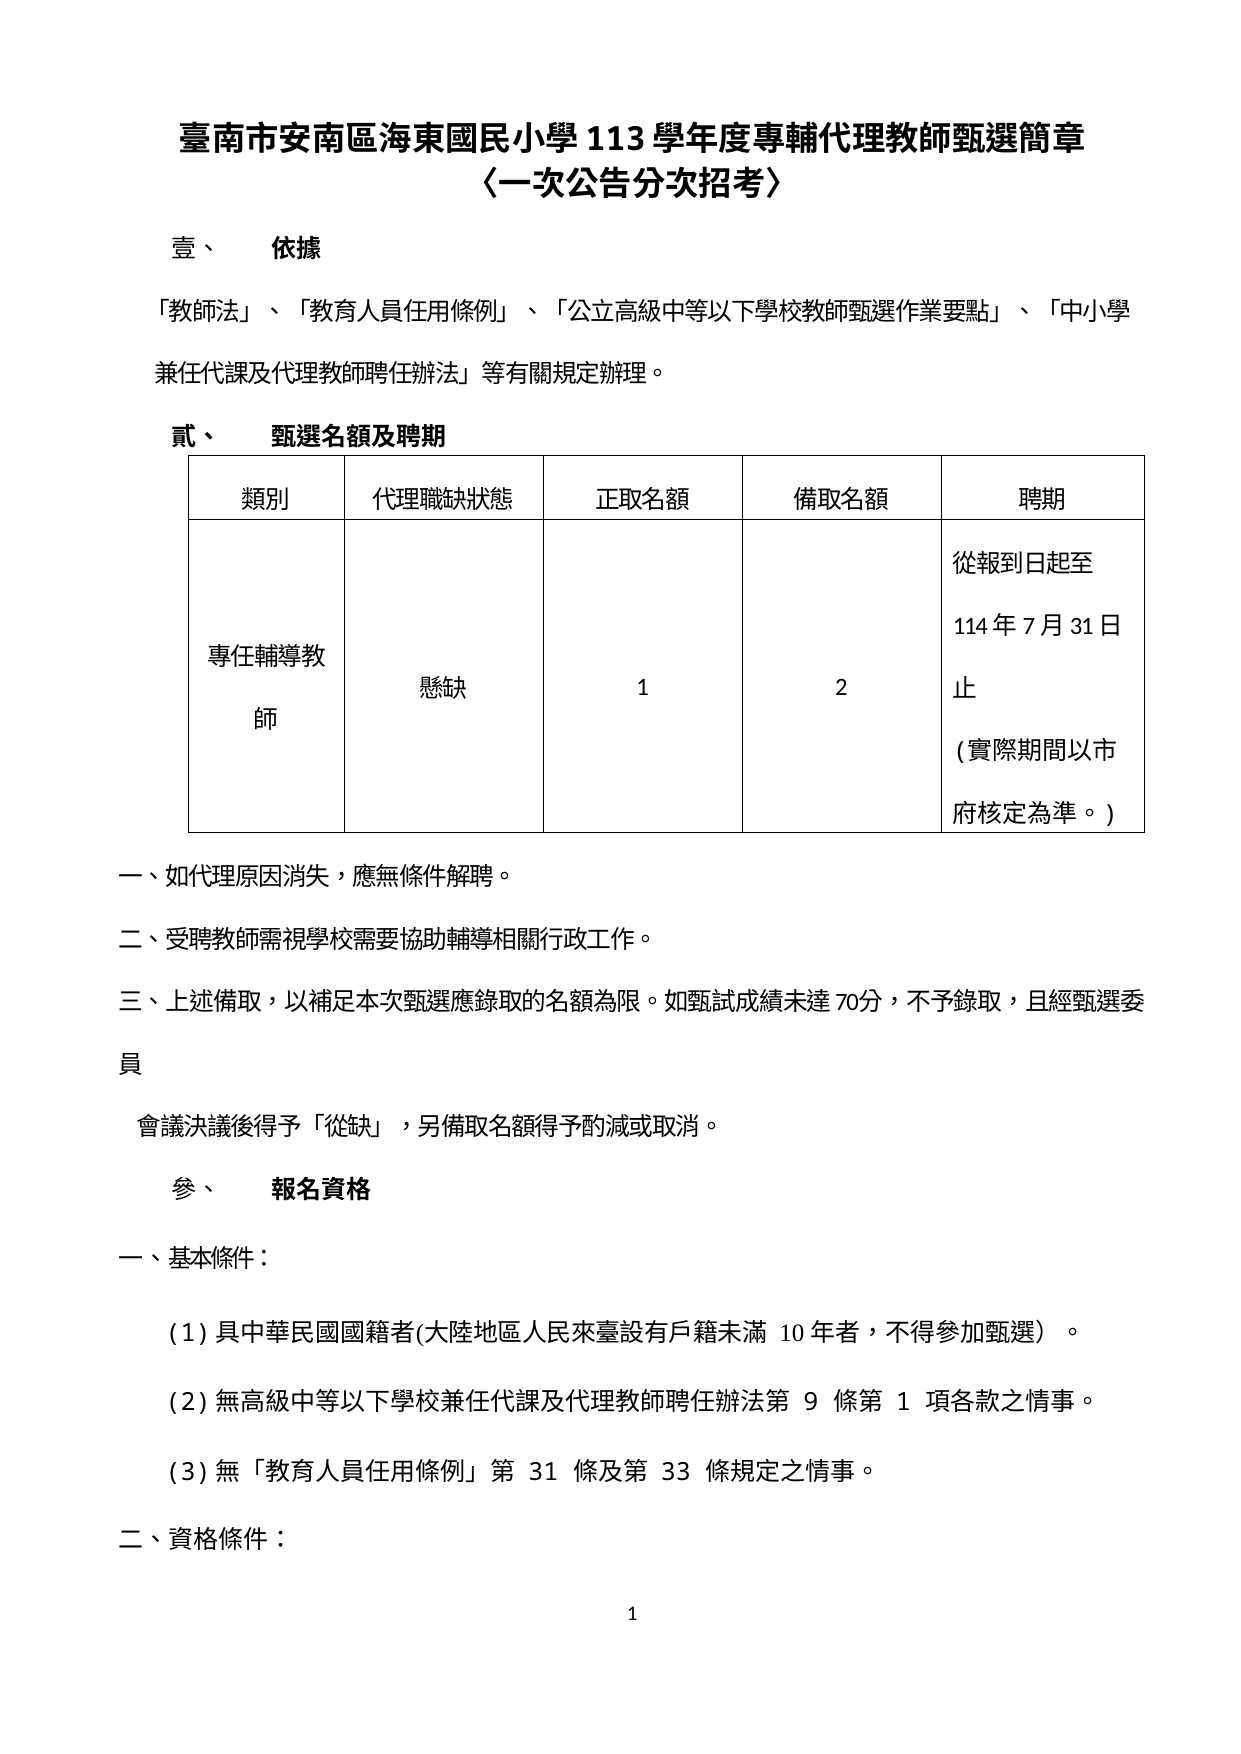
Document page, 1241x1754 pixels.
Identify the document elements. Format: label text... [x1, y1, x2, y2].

list 報名資格 [171, 1146, 1146, 1208]
table_header 聘期 [942, 456, 1144, 518]
list 甄選名額及聘期 [171, 392, 1146, 455]
text 一、基本條件： [118, 1215, 1110, 1277]
table_header 正取名額 [544, 456, 742, 518]
text 會議決議後得予「從缺」，另備取名額得予酌減或取消。 [118, 1083, 1146, 1146]
text 兼任代課及代理教師聘任辦法」等有關規定辦理。 [118, 330, 1146, 392]
table_header 備取名額 [743, 456, 941, 518]
table_cell 2 [743, 520, 941, 832]
table_header 代理職缺狀態 [345, 456, 543, 518]
list 具中華民國國籍者(大陸地區人民來臺設有戶籍未滿 10 年者，不得參加甄選）。 [165, 1289, 1146, 1352]
table_cell 專任輔導教師 [189, 520, 344, 832]
table_header 類別 [189, 456, 344, 518]
text 三、上述備取，以補足本次甄選應錄取的名額為限。如甄試成績未達70分，不予錄取，且經甄選委員 [118, 958, 1146, 1083]
text 臺南市安南區海東國民小學113學年度專輔代理教師甄選簡章 [118, 94, 1146, 157]
list 無「教育人員任用條例」第 31 條及第 33 條規定之情事。 [165, 1427, 1146, 1490]
table_cell 1 [544, 520, 742, 832]
list 無高級中等以下學校兼任代課及代理教師聘任辦法第 9 條第 1 項各款之情事。 [165, 1358, 1146, 1421]
text 二、受聘教師需視學校需要協助輔導相關行政工作。 [118, 896, 1146, 958]
text 〈一次公告分次招考〉 [118, 157, 1146, 205]
table_cell 從報到日起至 114年7月31日止 (實際期間以市府核定為準。) [942, 520, 1144, 832]
list 依據 [171, 205, 1146, 267]
table_cell 懸缺 [345, 520, 543, 832]
text 一、如代理原因消失，應無條件解聘。 [118, 833, 1146, 896]
text 「教師法」、「教育人員任用條例」、「公立高級中等以下學校教師甄選作業要點」、「中小學 [118, 267, 1146, 330]
text 二、資格條件： [118, 1496, 1146, 1559]
